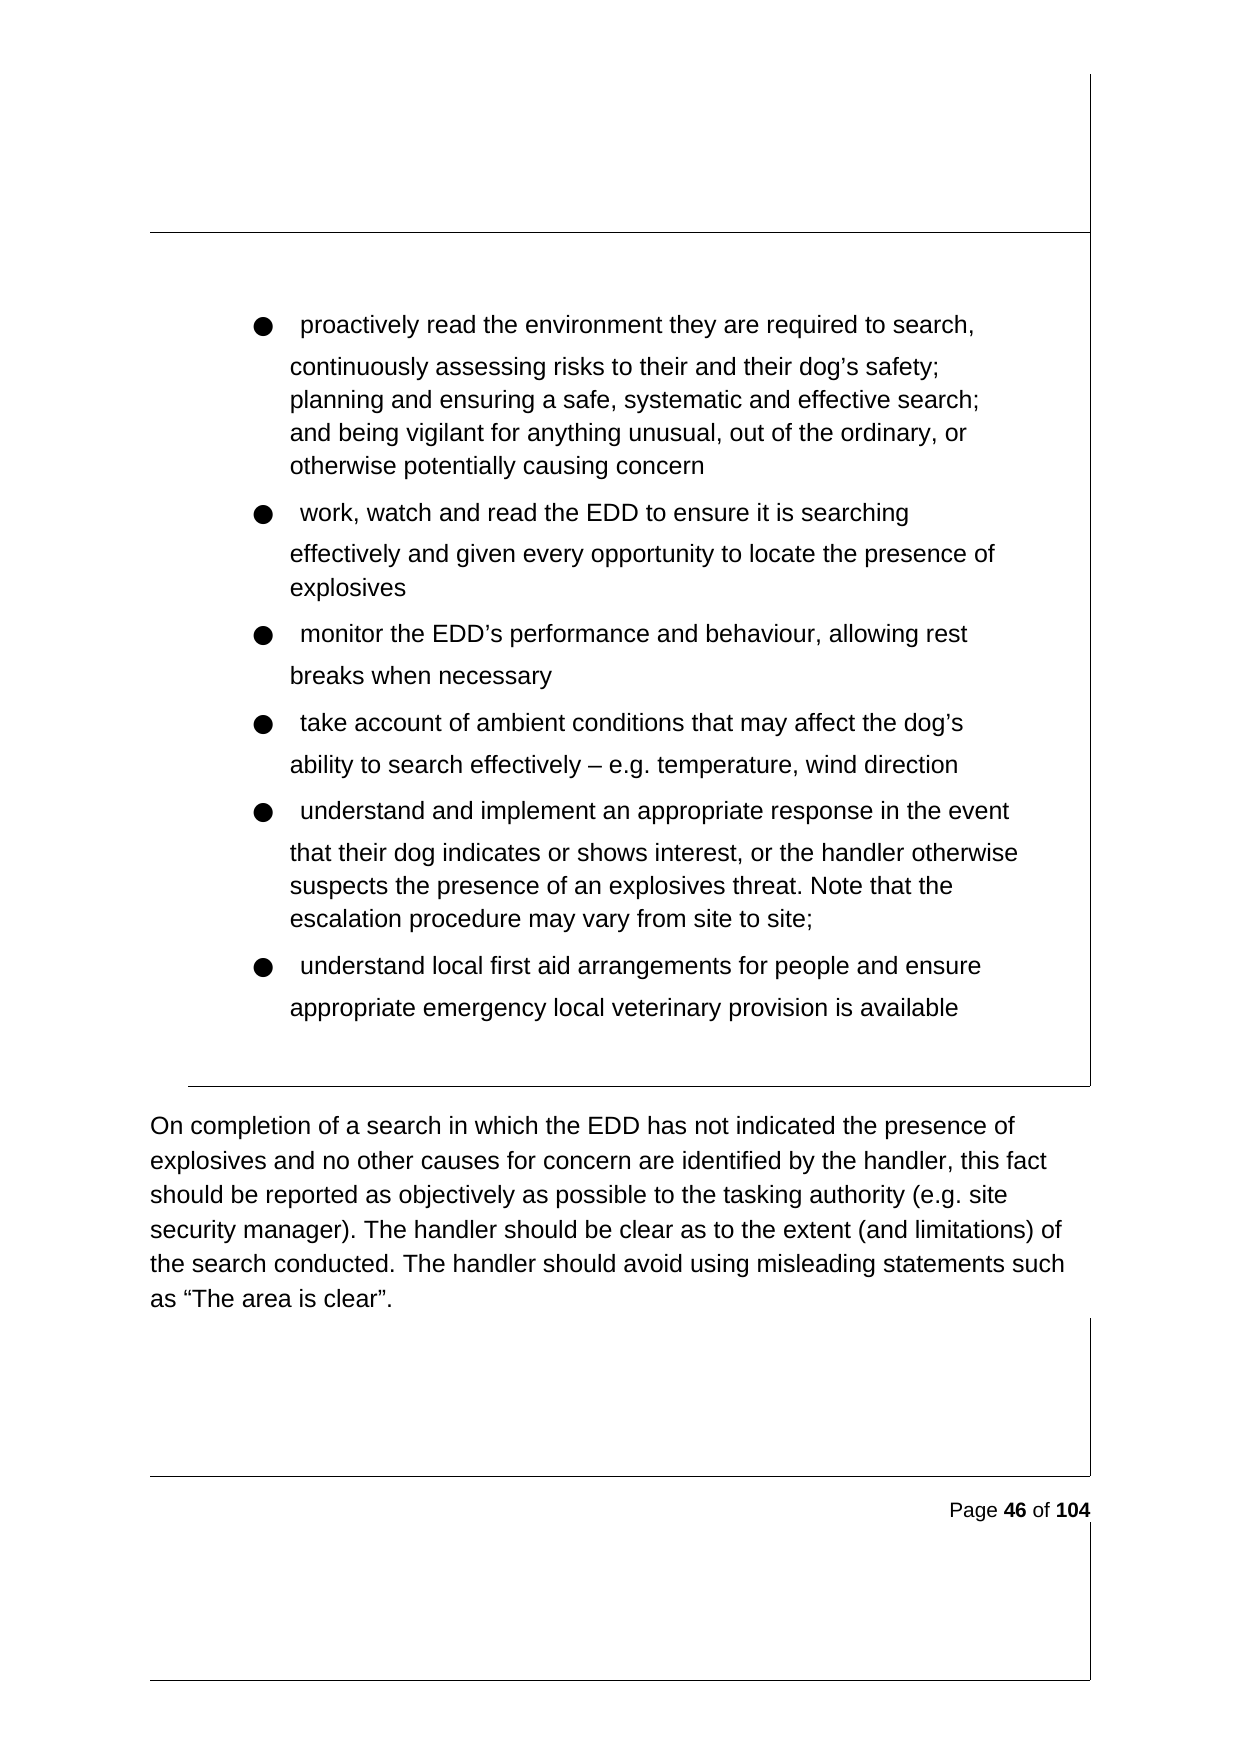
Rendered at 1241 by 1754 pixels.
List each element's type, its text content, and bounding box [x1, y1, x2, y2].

list understand local first aid arrangements for people and ensure appropriate emergency local veterinary provision is available [187, 873, 1090, 1086]
list understand and implement an appropriate response in the event that their dog indicates or shows interest, or the handler otherwise suspects the presence of an explosives threat. Note that the escalation procedure may vary from site to site; [187, 718, 1090, 873]
list monitor the EDD’s performance and behaviour, allowing rest breaks when necessary [187, 541, 1090, 629]
list take account of ambient conditions that may affect the dog’s ability to search effectively – e.g. temperature, wind direction [187, 629, 1090, 718]
list work, watch and read the EDD to ensure it is searching effectively and given every opportunity to locate the presence of explosives [187, 419, 1090, 541]
text On completion of a search in which the EDD has not indicated the presence of explosives and no other causes for concern are identified by the handler, this fact should be reported as objectively as possible to the tasking authority (e.g. site security manager). The handler should be clear as to the extent (and limitations) of the search conducted. The handler should avoid using misleading statements such as “The area is clear”. [150, 1111, 1090, 1312]
list proactively read the environment they are required to search, continuously assessing risks to their and their dog’s safety; planning and ensuring a safe, systematic and effective search; and being vigilant for anything unusual, out of the ordinary, or otherwise potentially causing concern [187, 232, 1090, 419]
